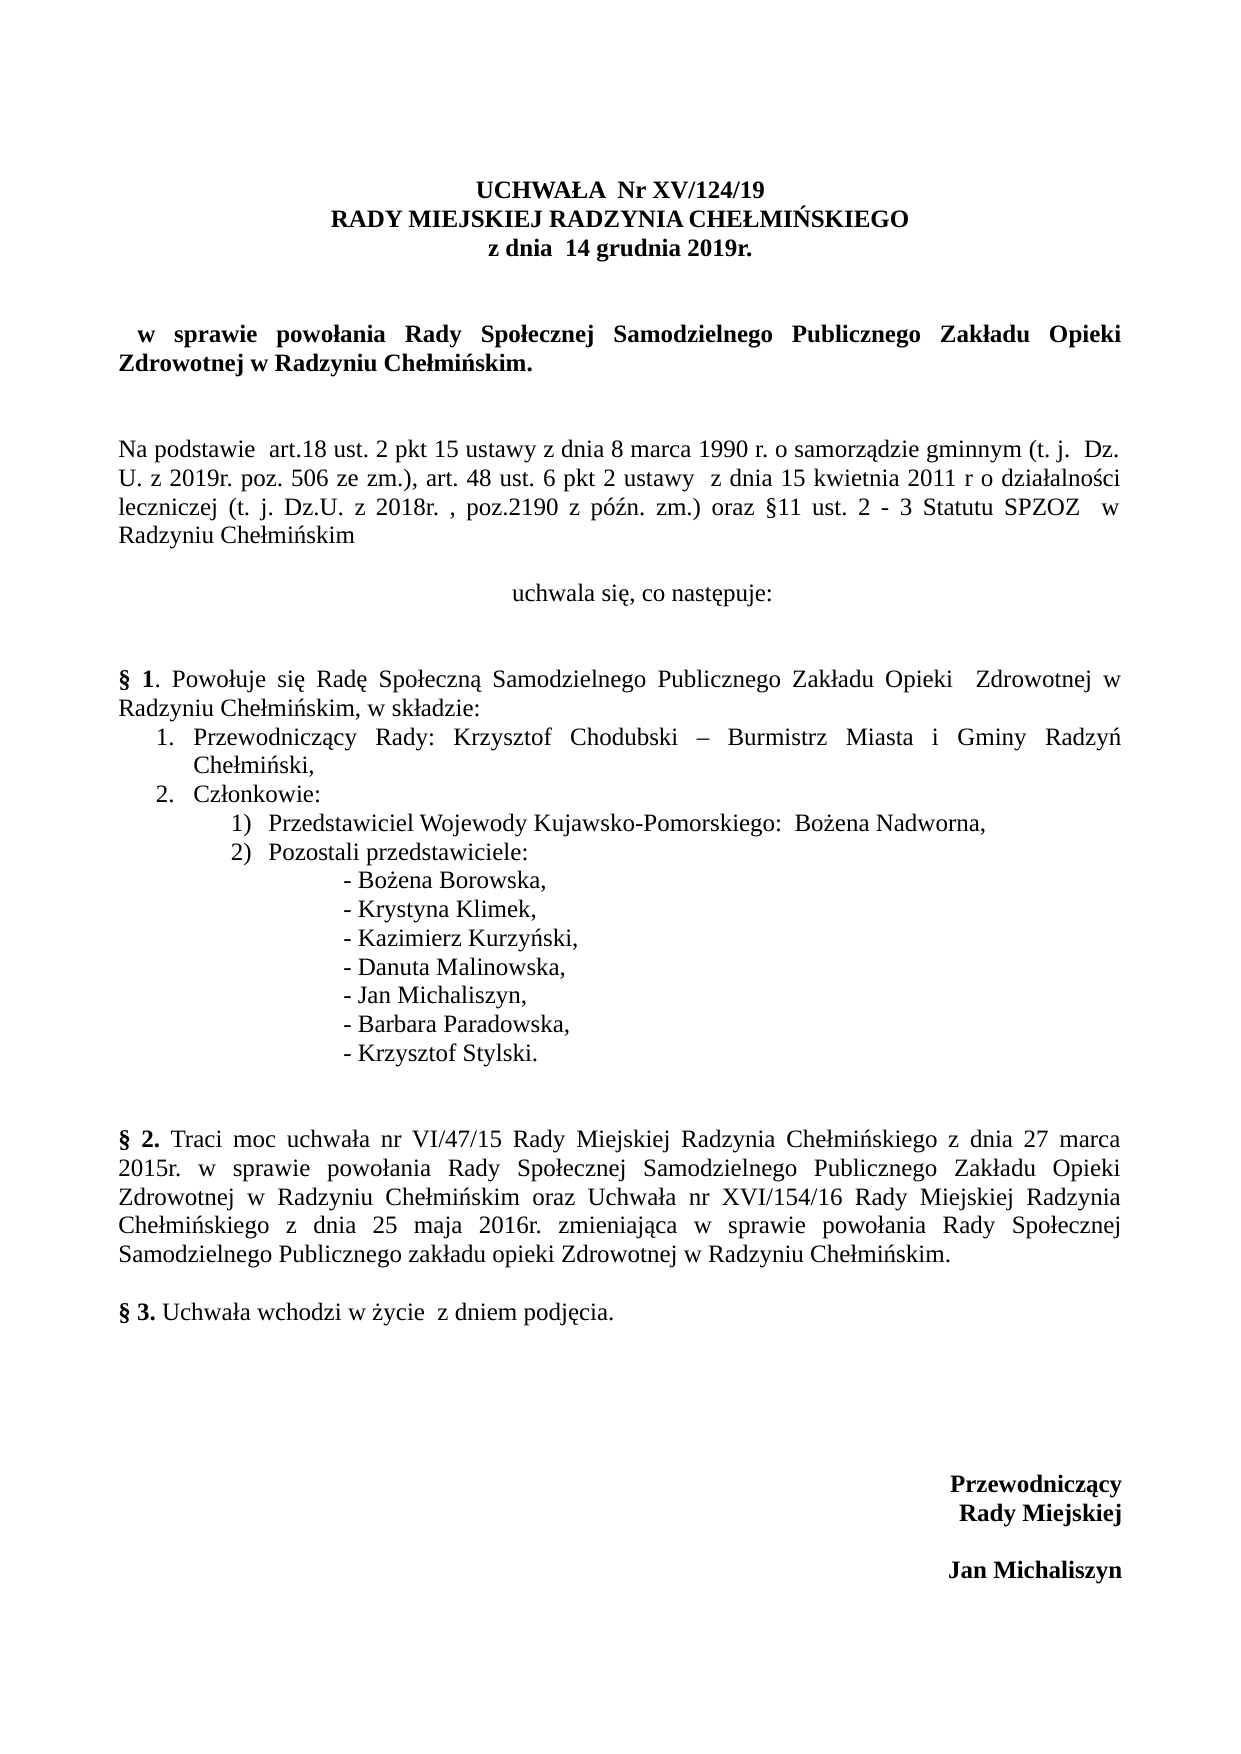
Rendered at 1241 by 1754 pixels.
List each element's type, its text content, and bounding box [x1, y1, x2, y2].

text z dnia 14 grudnia 2019r. [118, 233, 1122, 262]
text - Danuta Malinowska, [343, 952, 1122, 981]
text w sprawie powołania Rady Społecznej Samodzielnego Publicznego Zakładu Opieki Zdrowotnej w Radzyniu Chełmińskim. [118, 319, 1122, 377]
text § 3. Uchwała wchodzi w życie z dniem podjęcia. [118, 1297, 1122, 1326]
list Członkowie: [156, 779, 1122, 808]
list Pozostali przedstawiciele: [231, 837, 1122, 866]
text - Bożena Borowska, [343, 866, 1122, 894]
list Przewodniczący Rady: Krzysztof Chodubski – Burmistrz Miasta i Gminy Radzyń Chełmiński, [156, 722, 1122, 779]
text uchwala się, co następuje: [118, 578, 1122, 607]
text Przewodniczący [118, 1469, 1122, 1498]
text - Barbara Paradowska, [343, 1009, 1122, 1038]
text - Jan Michaliszyn, [343, 981, 1122, 1009]
text RADY MIEJSKIEJ RADZYNIA CHEŁMIŃSKIEGO [118, 204, 1122, 233]
text § 2. Traci moc uchwała nr VI/47/15 Rady Miejskiej Radzynia Chełmińskiego z dnia 27 marca 2015r. w sprawie powołania Rady Społecznej Samodzielnego Publicznego Zakładu Opieki Zdrowotnej w Radzyniu Chełmińskim oraz Uchwała nr XVI/154/16 Rady Miejskiej Radzynia Chełmińskiego z dnia 25 maja 2016r. zmieniająca w sprawie powołania Rady Społecznej Samodzielnego Publicznego zakładu opieki Zdrowotnej w Radzyniu Chełmińskim. [118, 1124, 1122, 1268]
text - Krzysztof Stylski. [343, 1038, 1122, 1067]
text UCHWAŁA Nr XV/124/19 [118, 176, 1122, 204]
text PROJEKT [118, 118, 1122, 147]
text - Krystyna Klimek, [343, 894, 1122, 923]
text Jan Michaliszyn [118, 1556, 1122, 1584]
text Rady Miejskiej [118, 1498, 1122, 1527]
text § 1. Powołuje się Radę Społeczną Samodzielnego Publicznego Zakładu Opieki Zdrowotnej w Radzyniu Chełmińskim, w składzie: [118, 664, 1122, 722]
list Przedstawiciel Wojewody Kujawsko-Pomorskiego: Bożena Nadworna, [231, 808, 1122, 837]
text - Kazimierz Kurzyński, [343, 923, 1122, 952]
text Na podstawie art.18 ust. 2 pkt 15 ustawy z dnia 8 marca 1990 r. o samorządzie gminnym (t. j. Dz. U. z 2019r. poz. 506 ze zm.), art. 48 ust. 6 pkt 2 ustawy z dnia 15 kwietnia 2011 r o działalności leczniczej (t. j. Dz.U. z 2018r. , poz.2190 z późn. zm.) oraz §11 ust. 2 - 3 Statutu SPZOZ w Radzyniu Chełmińskim [118, 434, 1122, 549]
